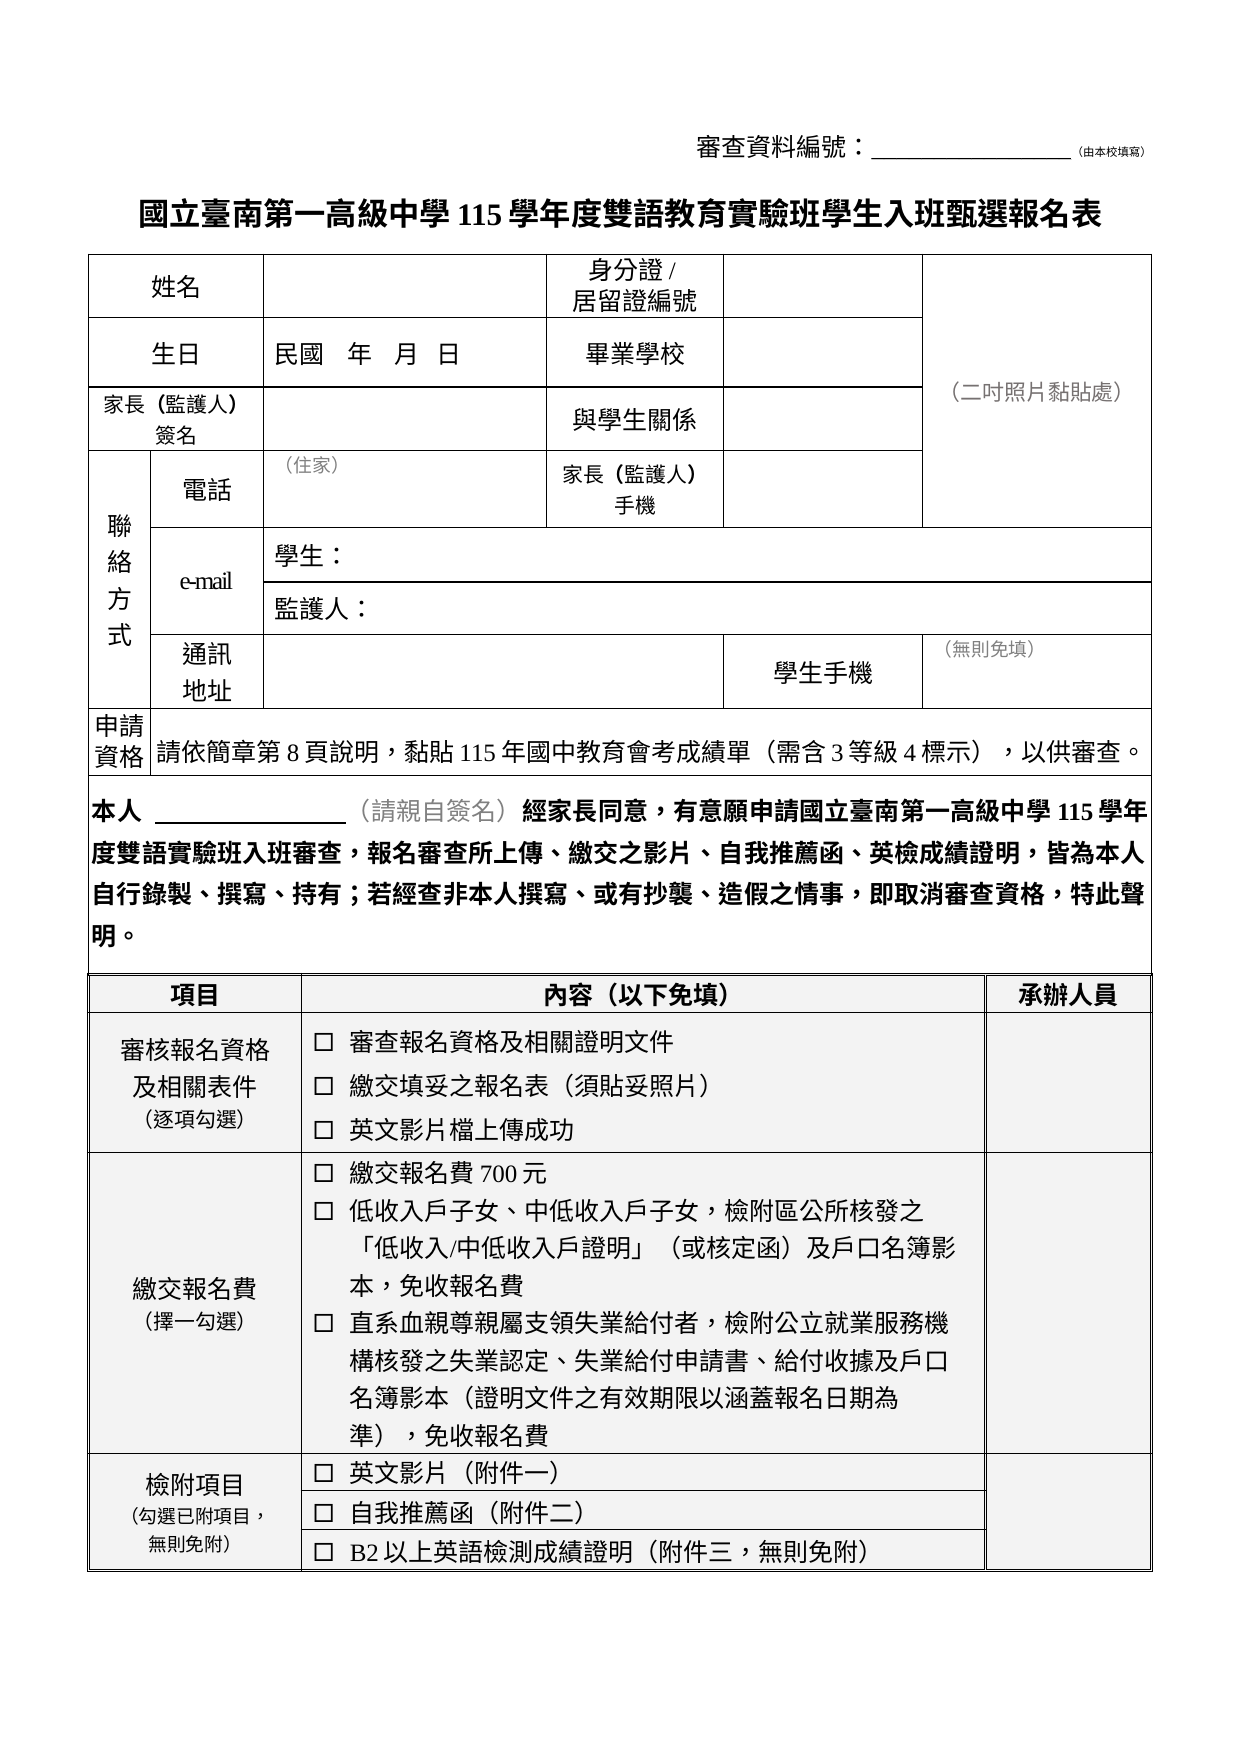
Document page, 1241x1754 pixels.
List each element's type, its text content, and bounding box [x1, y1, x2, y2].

table_cell 聯絡 方式 [89, 451, 150, 707]
table_cell [724, 451, 922, 527]
table_cell [987, 1013, 1150, 1152]
table_cell 承辦人員 [987, 976, 1150, 1012]
table_cell [987, 1153, 1150, 1453]
table_cell 監護人： [264, 583, 1151, 634]
table_cell （無則免填） [923, 635, 1151, 707]
table_cell 內容（以下免填） [302, 976, 984, 1012]
table_cell 檢附項目 （勾選已附項目， 無則免附） [90, 1454, 301, 1569]
table_cell 項目 [90, 976, 301, 1012]
table_cell 電話 [151, 451, 263, 527]
table_cell 英文影片（附件一） [302, 1454, 984, 1490]
table_cell 本人 （請親自簽名）經家長同意，有意願申請國立臺南第一高級中學115學年度雙語實驗班入班審查，報名審查所上傳、繳交之影片、自我推薦函、英檢成績證明，皆為本人自行錄製、撰寫、持有；若經查非本人撰寫、或有抄襲、造假之情事，即取消審查資格，特此聲明。 [89, 776, 1151, 972]
table_cell 生日 [89, 318, 263, 386]
table_cell 家長（監護人） 手機 [547, 451, 723, 527]
table_cell 請依簡章第8頁說明，黏貼115年國中教育會考成績單（需含3等級4標示），以供審查。 [151, 709, 1151, 775]
table_header 身分證 / 居留證編號 [547, 255, 723, 317]
table_cell [264, 635, 723, 707]
table_cell 繳交報名費700元 低收入戶子女、中低收入戶子女，檢附區公所核發之「低收入/中低收入戶證明」（或核定函）及戶口名簿影本，免收報名費 直系血親尊親屬支領失業給付者，檢附公立就業服務機構核發之失業認定、失業給付申請書、給付收據及戶口名簿影本（證明文件之有效期限以涵蓋報名日期為準），免收報名費 [302, 1153, 984, 1453]
table_cell 繳交報名費 （擇一勾選） [90, 1153, 301, 1453]
table_cell [987, 1454, 1150, 1569]
table_cell e-mail [151, 528, 263, 634]
table_cell 通訊 地址 [151, 635, 263, 707]
table_header （二吋照片黏貼處） [923, 255, 1151, 527]
table_cell [724, 318, 922, 386]
table_cell 民國 年 月 日 [264, 318, 546, 386]
table_header 姓名 [89, 255, 263, 317]
table_cell 審核報名資格 及相關表件 （逐項勾選） [90, 1013, 301, 1152]
table_cell 學生手機 [724, 635, 922, 707]
table_cell （住家） [264, 451, 546, 527]
table_header [264, 255, 546, 317]
table_cell 與學生關係 [547, 388, 723, 450]
text 審查資料編號：________________（由本校填寫） [89, 127, 1152, 163]
table_cell 畢業學校 [547, 318, 723, 386]
table_cell [264, 388, 546, 450]
table_cell 家長（監護人） 簽名 [89, 388, 263, 450]
table_cell 自我推薦函（附件二） [302, 1491, 984, 1529]
table_cell 審查報名資格及相關證明文件 繳交填妥之報名表（須貼妥照片） 英文影片檔上傳成功 [302, 1013, 984, 1152]
table_cell 學生： [264, 528, 1151, 581]
table_cell B2以上英語檢測成績證明（附件三，無則免附） [302, 1530, 984, 1569]
table_cell [724, 388, 922, 450]
table_cell 申請 資格 [89, 709, 150, 775]
table_header [724, 255, 922, 317]
text 國立臺南第一高級中學115學年度雙語教育實驗班學生入班甄選報名表 [89, 189, 1152, 235]
